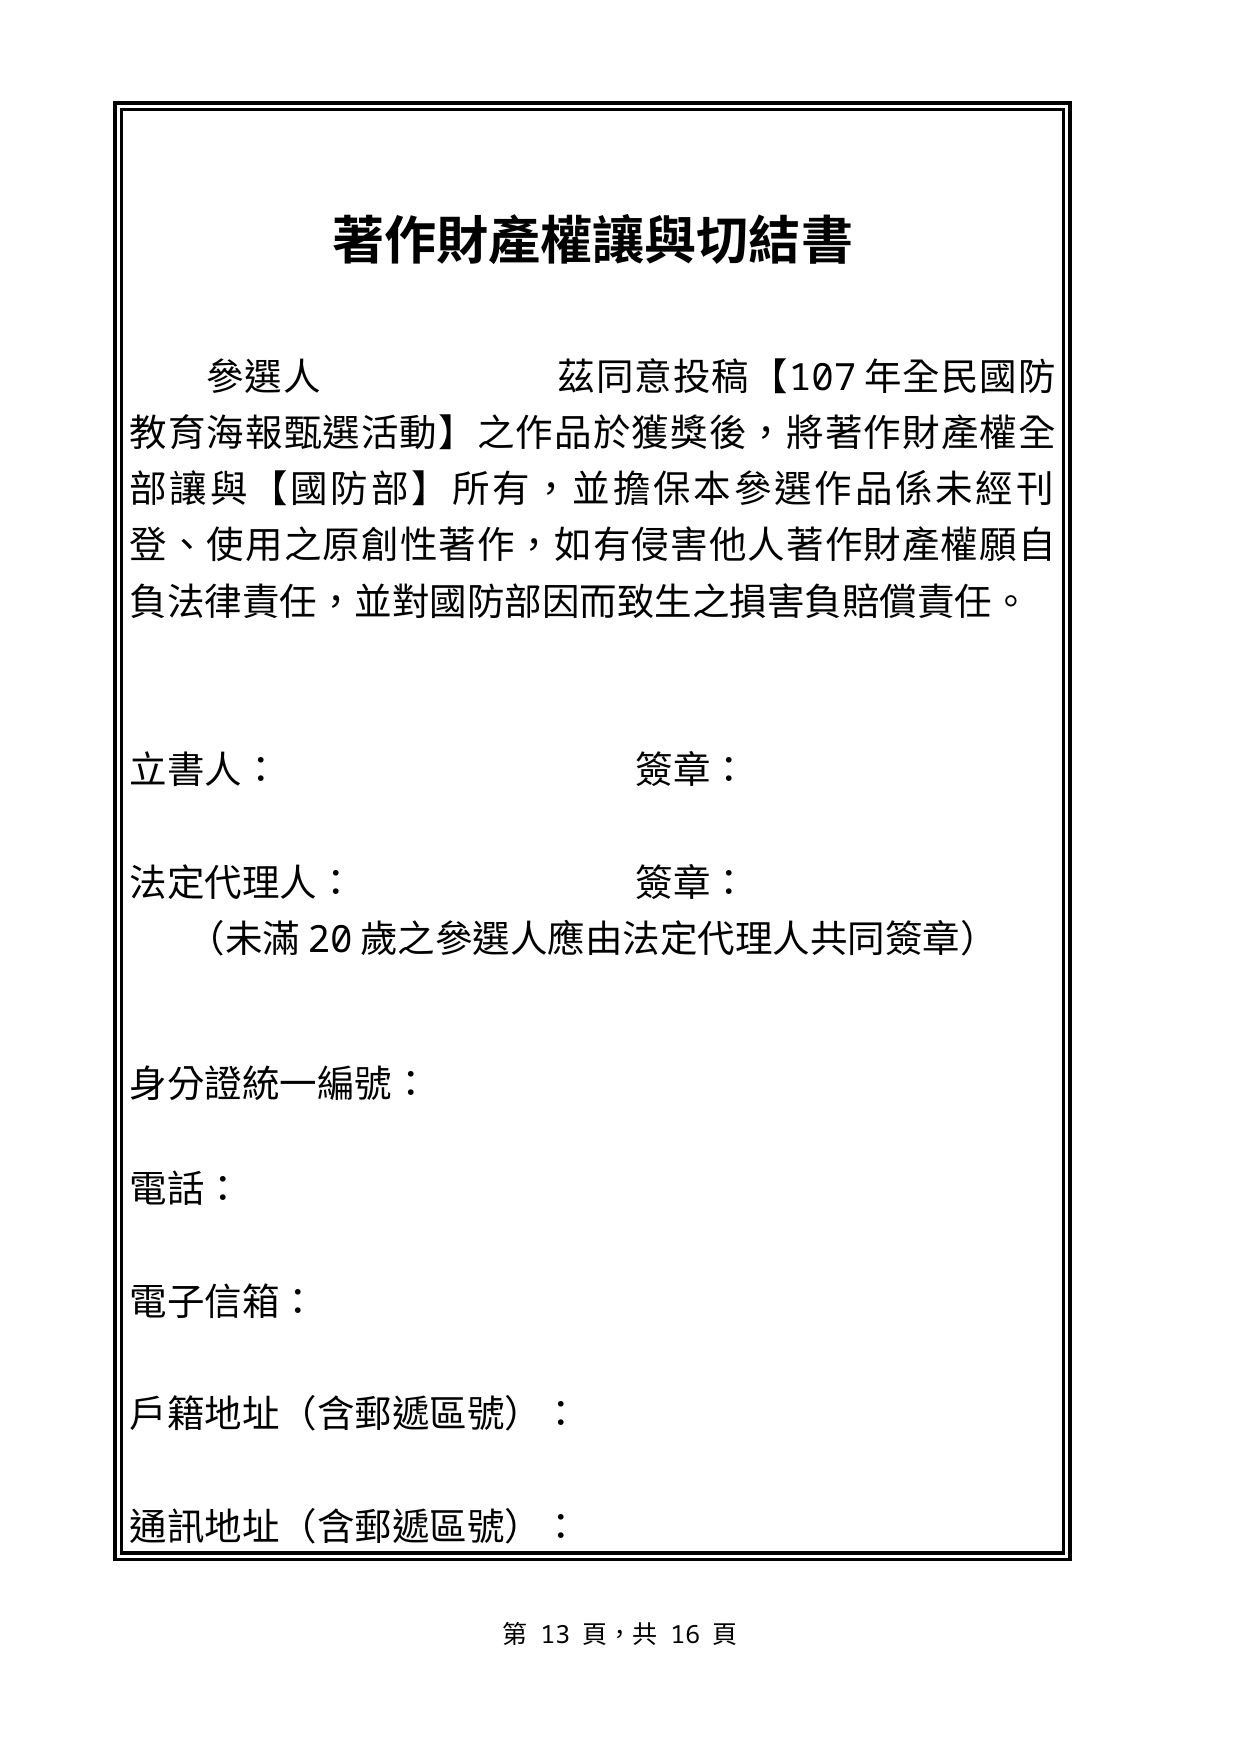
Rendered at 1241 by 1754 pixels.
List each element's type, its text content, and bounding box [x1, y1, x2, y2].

table_header 著作財產權讓與切結書 參選人 茲同意投稿【107年全民國防教育海報甄選活動】之作品於獲獎後，將著作財產權全部讓與【國防部】所有，並擔保本參選作品係未經刊登、使用之原創性著作，如有侵害他人著作財產權願自負法律責任，並對國防部因而致生之損害負賠償責任。 立書人： 簽章： 法定代理人： 簽章： （未滿20歲之參選人應由法定代理人共同簽章） 身分證統一編號： 電話： 電子信箱： 戶籍地址（含郵遞區號）： 通訊地址（含郵遞區號）： [118, 105, 1067, 1551]
